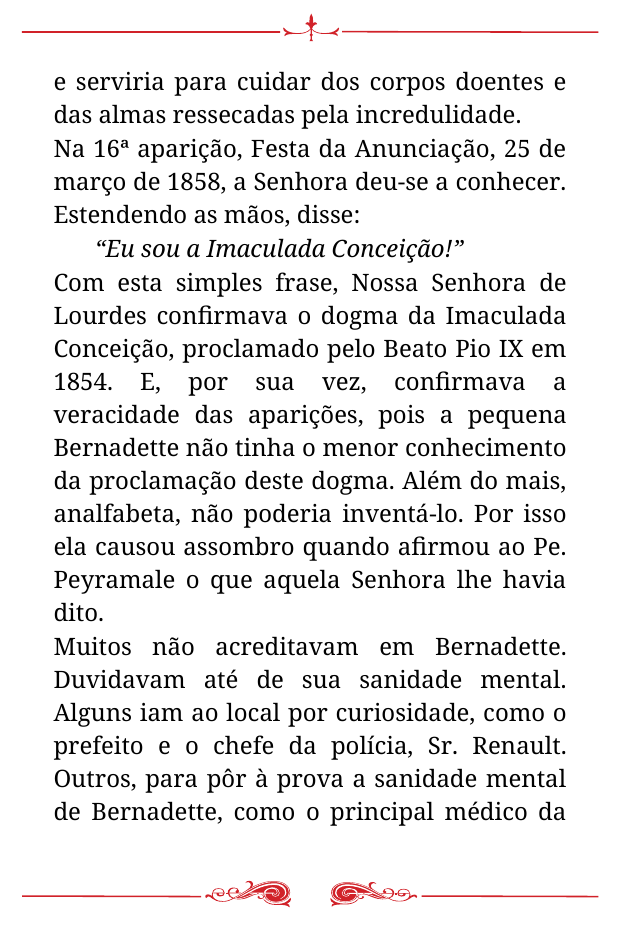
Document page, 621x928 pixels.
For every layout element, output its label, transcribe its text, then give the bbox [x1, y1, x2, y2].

text Com esta simples frase, Nossa Senhora de Lourdes confirmava o dogma da Imaculada Conceição, proclamado pelo Beato Pio IX em 1854. E, por sua vez, confirmava a veracidade das aparições, pois a pequena Bernadette não tinha o menor conhecimento da proclamação deste dogma. Além do mais, analfabeta, não poderia inventá-lo. Por isso ela causou assombro quando afirmou ao Pe. Peyramale o que aquela Senhora lhe havia dito. [53, 266, 567, 628]
text “Eu sou a Imaculada Conceição!” [94, 232, 567, 264]
text Muitos não acreditavam em Bernadette. Duvidavam até de sua sanidade mental. Alguns iam ao local por curiosidade, como o prefeito e o chefe da polícia, Sr. Renault. Outros, para pôr à prova a sanidade mental de Bernadette, como o principal médico da [53, 630, 567, 827]
text e serviria para cuidar dos corpos doentes e das almas ressecadas pela incredulidade. [53, 64, 567, 130]
text Na 16ª aparição, Festa da Anunciação, 25 de março de 1858, a Senhora deu-se a conhecer. Estendendo as mãos, disse: [53, 132, 567, 230]
